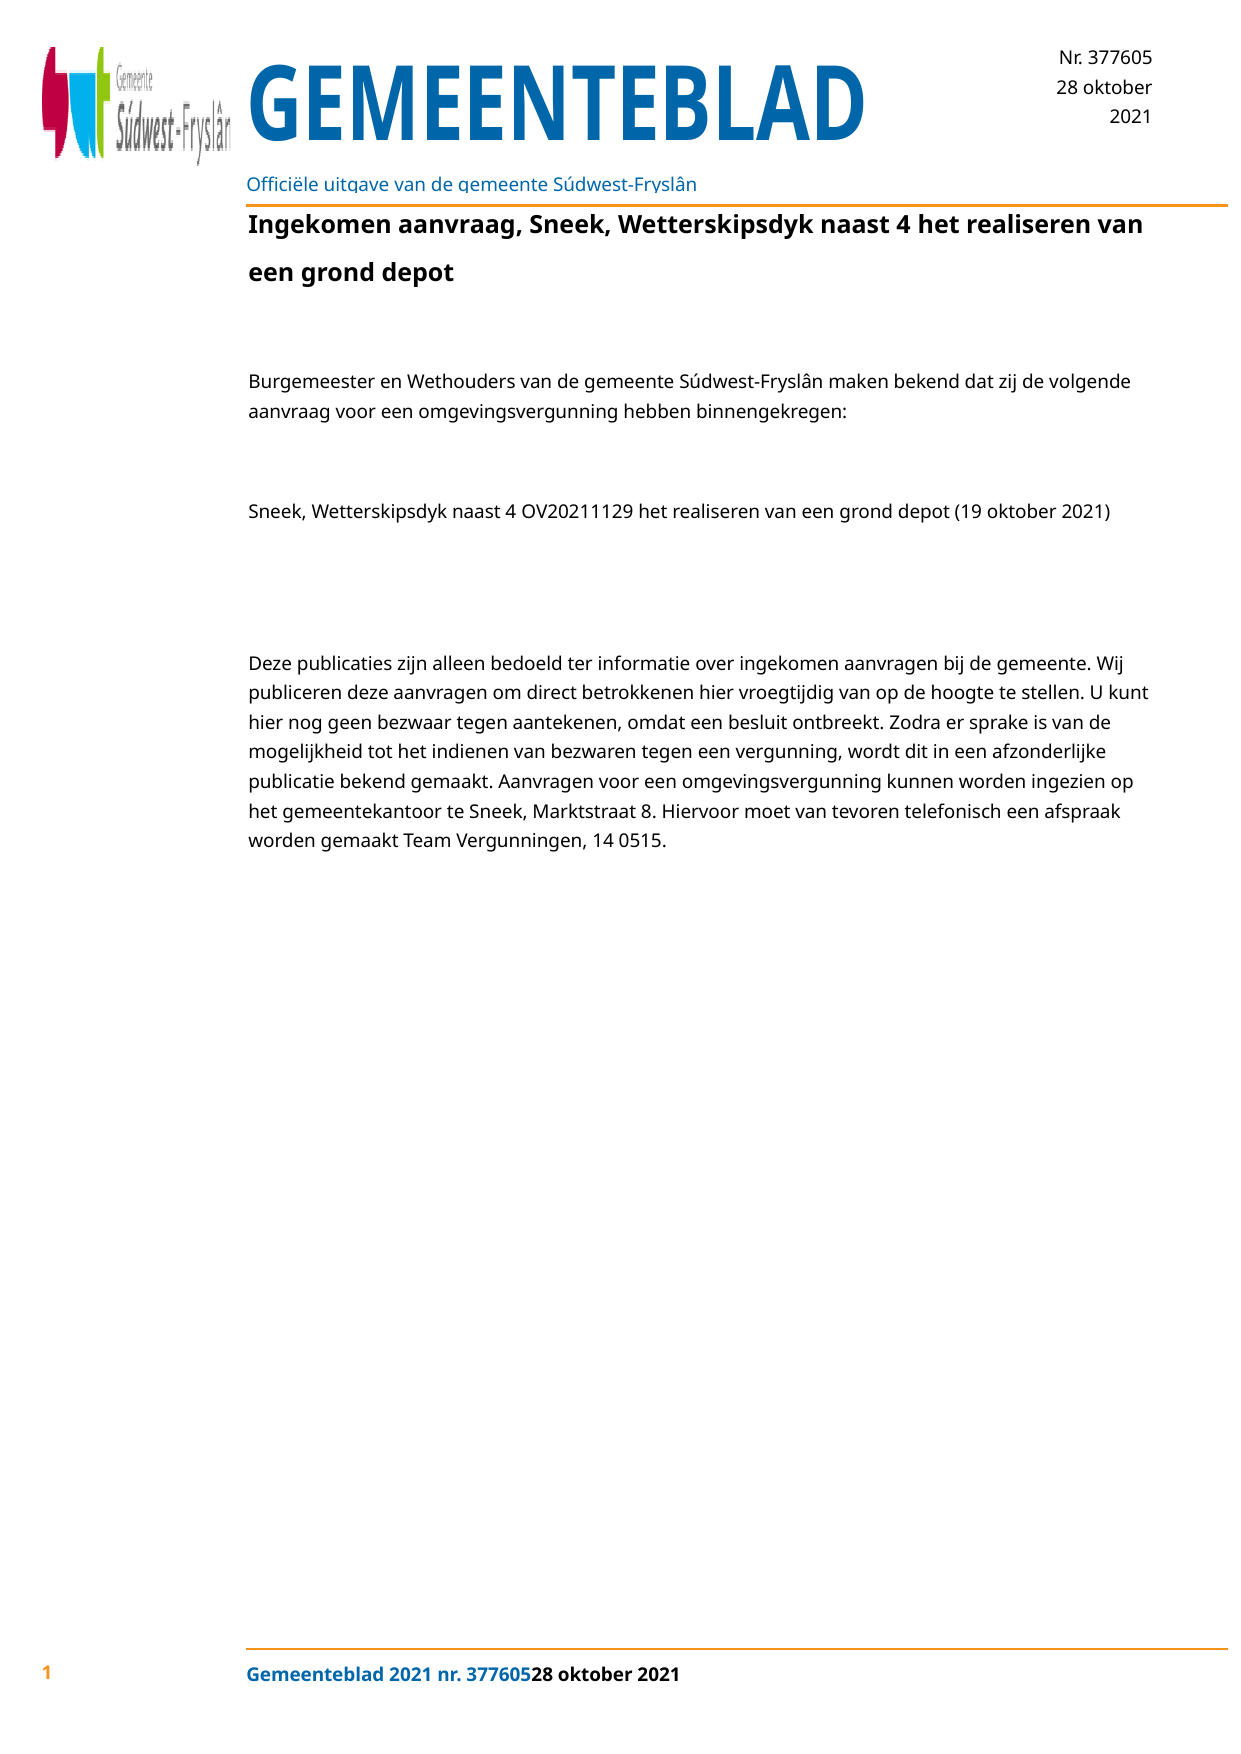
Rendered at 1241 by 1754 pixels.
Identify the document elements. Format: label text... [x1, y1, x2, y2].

text Deze publicaties zijn alleen bedoeld ter informatie over ingekomen aanvragen bij de gemeente. Wij publiceren deze aanvragen om direct betrokkenen hier vroegtijdig van op de hoogte te stellen. U kunt hier nog geen bezwaar tegen aantekenen, omdat een besluit ontbreekt. Zodra er sprake is van de mogelijkheid tot het indienen van bezwaren tegen een vergunning, wordt dit in een afzonderlijke publicatie bekend gemaakt. Aanvragen voor een omgevingsvergunning kunnen worden ingezien op het gemeentekantoor te Sneek, Marktstraat 8. Hiervoor moet van tevoren telefonisch een afspraak worden gemaakt Team Vergunningen, 14 0515. [248, 650, 1152, 853]
text Burgemeester en Wethouders van de gemeente Súdwest-Fryslân maken bekend dat zij de volgende aanvraag voor een omgevingsvergunning hebben binnengekregen: [248, 368, 1152, 424]
text Sneek, Wetterskipsdyk naast 4 OV20211129 het realiseren van een grond depot (19 oktober 2021) [248, 499, 1152, 524]
picture [41, 47, 231, 172]
text Ingekomen aanvraag, Sneek, Wetterskipsdyk naast 4 het realiseren van een grond depot [248, 207, 1152, 288]
